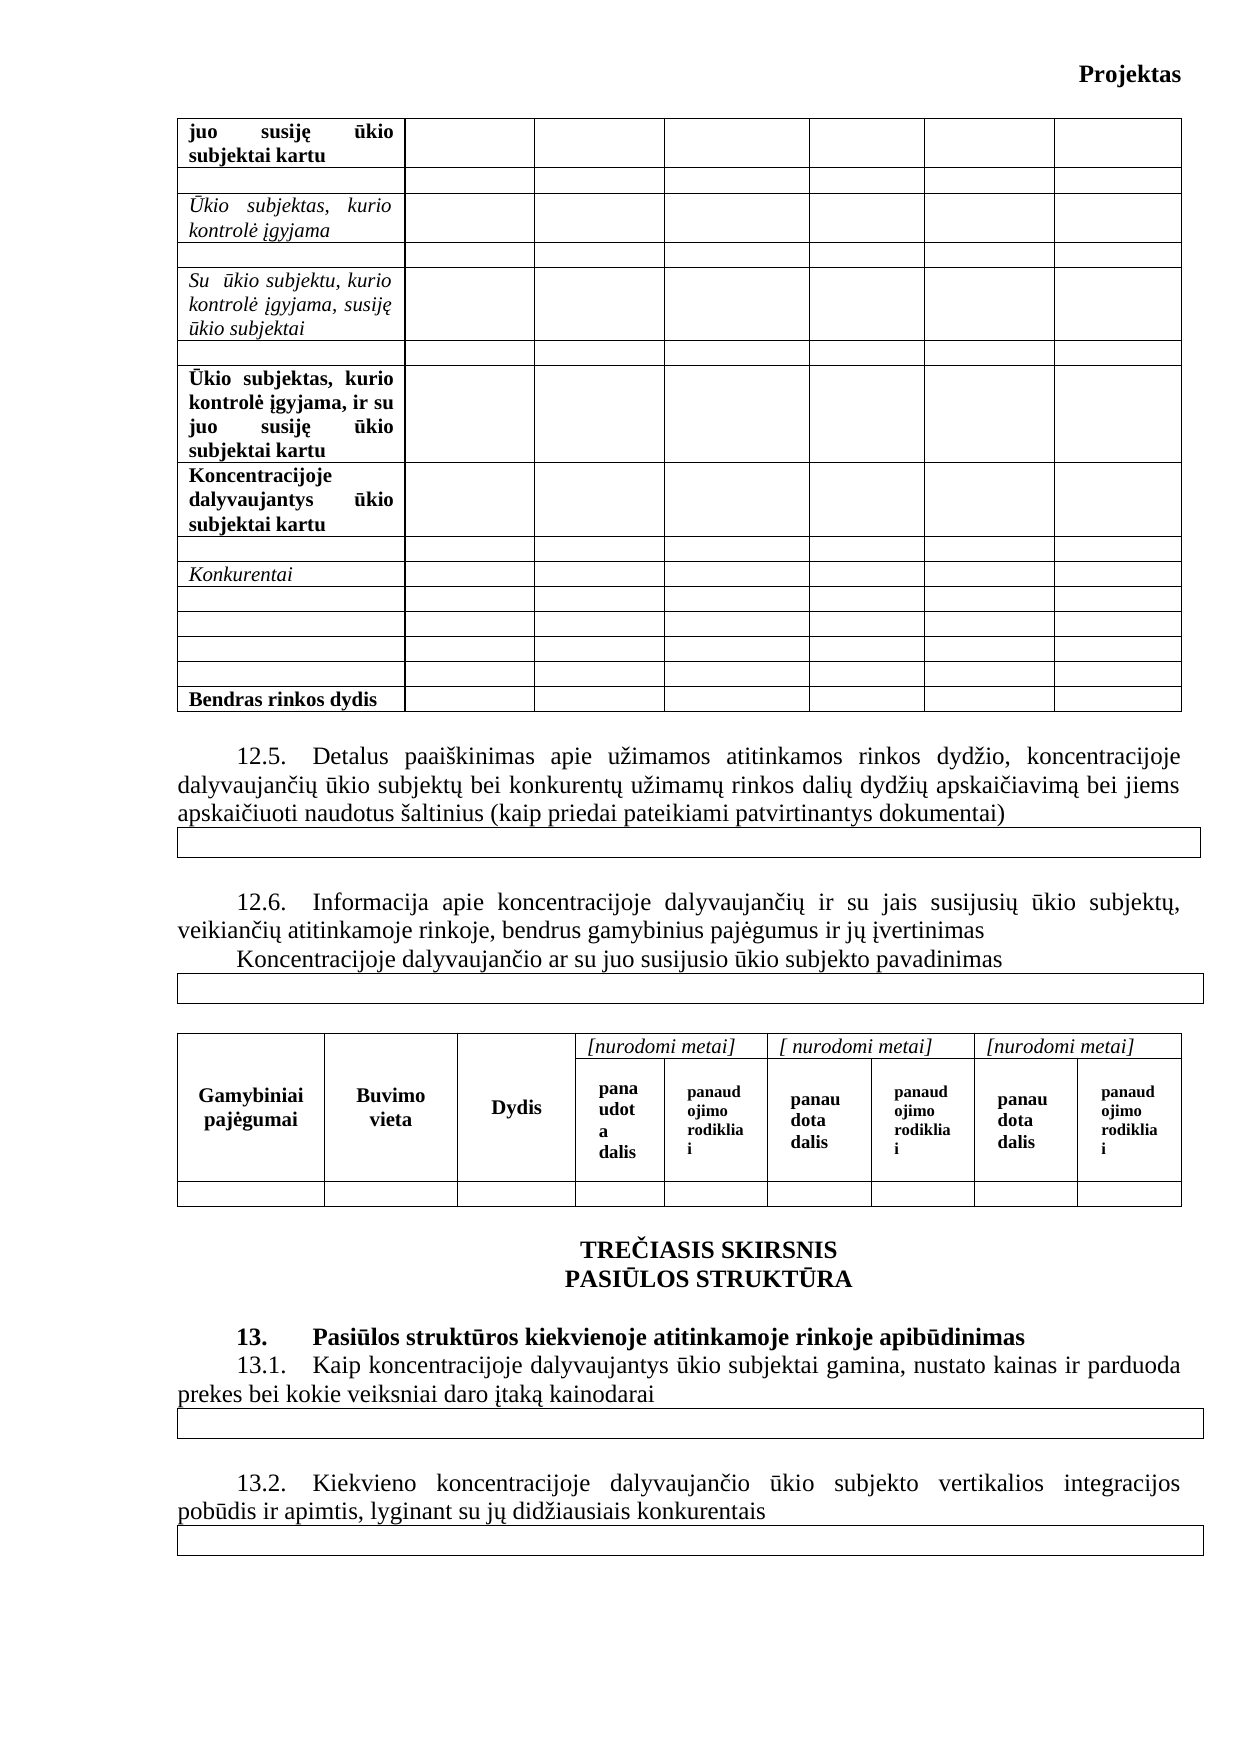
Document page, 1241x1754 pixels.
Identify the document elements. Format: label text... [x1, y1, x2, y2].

table_cell [535, 612, 664, 636]
table_cell [406, 662, 534, 686]
table_cell [1055, 268, 1181, 340]
table_cell panaudojimo rodikliai [1078, 1059, 1181, 1181]
table_cell [925, 537, 1054, 561]
table_cell Ūkio subjektas, kurio kontrolė įgyjama [178, 194, 404, 242]
table_cell juo susiję ūkio subjektai kartu [178, 119, 404, 167]
text Koncentracijoje dalyvaujančio ar su juo susijusio ūkio subjekto pavadinimas [177, 944, 1181, 973]
table_cell [535, 243, 664, 267]
table_cell [1055, 119, 1181, 167]
table_cell [665, 562, 809, 586]
table_cell [535, 366, 664, 462]
table_cell [810, 537, 924, 561]
table_cell Bendras rinkos dydis [178, 687, 404, 711]
table_cell [178, 168, 404, 192]
table_cell [810, 366, 924, 462]
table_cell [1055, 537, 1181, 561]
table_cell [665, 168, 809, 192]
table_cell [665, 687, 809, 711]
table_cell [665, 1182, 767, 1206]
table_cell [406, 612, 534, 636]
table_cell [925, 662, 1054, 686]
table_cell [1055, 341, 1181, 365]
table_cell [810, 194, 924, 242]
table_cell [810, 341, 924, 365]
text 13.1. Kaip koncentracijoje dalyvaujantys ūkio subjektai gamina, nustato kainas ir parduoda prekes bei kokie veiksniai daro įtaką kainodarai [177, 1351, 1181, 1408]
table_cell [535, 562, 664, 586]
table_cell [810, 587, 924, 611]
table_header Gamybiniai pajėgumai [178, 1034, 324, 1181]
text 12.6. Informacija apie koncentracijoje dalyvaujančių ir su jais susijusių ūkio subjektų, veikiančių atitinkamoje rinkoje, bendrus gamybinius pajėgumus ir jų įvertinimas [177, 887, 1181, 944]
text Pasiūlos struktūra [177, 1264, 1181, 1293]
table_cell [925, 268, 1054, 340]
table_header [ nurodomi metai] [768, 1034, 974, 1058]
table_cell [810, 268, 924, 340]
table_cell [665, 366, 809, 462]
table_cell [535, 637, 664, 661]
table_cell [178, 1182, 324, 1206]
table_cell [925, 194, 1054, 242]
table_cell [1055, 366, 1181, 462]
table_cell [925, 243, 1054, 267]
table_header [178, 1409, 1203, 1438]
table_header [178, 828, 1200, 857]
table_cell [325, 1182, 457, 1206]
table_cell [925, 612, 1054, 636]
table_cell [665, 341, 809, 365]
table_header Dydis [458, 1034, 575, 1181]
table_cell [1055, 637, 1181, 661]
text 13.2. Kiekvieno koncentracijoje dalyvaujančio ūkio subjekto vertikalios integracijos pobūdis ir apimtis, lyginant su jų didžiausiais konkurentais [177, 1468, 1181, 1525]
table_cell [535, 194, 664, 242]
table_cell [925, 587, 1054, 611]
table_cell [768, 1182, 871, 1206]
table_cell [178, 341, 404, 365]
table_header Buvimo vieta [325, 1034, 457, 1181]
table_cell [458, 1182, 575, 1206]
table_cell [535, 268, 664, 340]
table_cell [665, 612, 809, 636]
table_cell [406, 119, 534, 167]
table_cell [406, 341, 534, 365]
table_cell [810, 463, 924, 536]
table_cell [810, 119, 924, 167]
table_cell [1055, 687, 1181, 711]
text Trečiasis skirsnis [177, 1236, 1181, 1264]
table_cell [810, 243, 924, 267]
table_cell [925, 637, 1054, 661]
table_cell [535, 662, 664, 686]
table_cell panaudota dalis [576, 1059, 664, 1181]
table_cell [810, 612, 924, 636]
table_cell [406, 268, 534, 340]
table_cell Ūkio subjektas, kurio kontrolė įgyjama, ir su juo susiję ūkio subjektai kartu [178, 366, 404, 462]
table_cell [925, 119, 1054, 167]
table_cell [925, 168, 1054, 192]
table_cell [576, 1182, 664, 1206]
table_cell panaudojimo rodikliai [872, 1059, 974, 1181]
table_cell [810, 687, 924, 711]
table_cell Koncentracijoje dalyvaujantys ūkio subjektai kartu [178, 463, 404, 536]
table_cell [1055, 587, 1181, 611]
table_header [178, 974, 1203, 1003]
table_cell panaudota dalis [768, 1059, 871, 1181]
table_cell [1078, 1182, 1181, 1206]
table_cell [178, 587, 404, 611]
table_cell [925, 562, 1054, 586]
table_cell [810, 562, 924, 586]
table_cell [178, 537, 404, 561]
table_cell [535, 168, 664, 192]
table_cell [406, 562, 534, 586]
table_cell [665, 194, 809, 242]
table_cell panaudojimo rodikliai [665, 1059, 767, 1181]
table_cell [1055, 463, 1181, 536]
table_cell [1055, 662, 1181, 686]
table_cell [406, 463, 534, 536]
table_cell [535, 463, 664, 536]
table_header [nurodomi metai] [576, 1034, 767, 1058]
table_cell [406, 537, 534, 561]
table_cell [1055, 562, 1181, 586]
table_cell [406, 366, 534, 462]
table_cell Konkurentai [178, 562, 404, 586]
table_cell [665, 463, 809, 536]
table_cell [178, 612, 404, 636]
table_cell [535, 537, 664, 561]
table_cell [406, 687, 534, 711]
table_cell Su ūkio subjektu, kurio kontrolė įgyjama, susiję ūkio subjektai [178, 268, 404, 340]
table_cell [925, 366, 1054, 462]
table_header [178, 1526, 1203, 1555]
text 12.5. Detalus paaiškinimas apie užimamos atitinkamos rinkos dydžio, koncentracijoje dalyvaujančių ūkio subjektų bei konkurentų užimamų rinkos dalių dydžių apskaičiavimą bei jiems apskaičiuoti naudotus šaltinius (kaip priedai pateikiami patvirtinantys dokumentai) [177, 741, 1181, 827]
table_cell [535, 587, 664, 611]
table_cell panaudota dalis [975, 1059, 1077, 1181]
table_cell [975, 1182, 1077, 1206]
table_cell [665, 662, 809, 686]
table_cell [535, 341, 664, 365]
table_cell [925, 463, 1054, 536]
table_cell [665, 119, 809, 167]
table_cell [810, 168, 924, 192]
table_cell [665, 637, 809, 661]
table_cell [810, 662, 924, 686]
table_cell [178, 662, 404, 686]
table_cell [1055, 168, 1181, 192]
table_cell [406, 243, 534, 267]
table_cell [406, 637, 534, 661]
table_cell [406, 587, 534, 611]
table_cell [1055, 243, 1181, 267]
table_cell [665, 268, 809, 340]
table_cell [406, 168, 534, 192]
table_cell [665, 537, 809, 561]
table_cell [810, 637, 924, 661]
table_cell [925, 687, 1054, 711]
table_cell [665, 587, 809, 611]
table_cell [925, 341, 1054, 365]
table_cell [406, 194, 534, 242]
table_header [nurodomi metai] [975, 1034, 1181, 1058]
table_cell [178, 637, 404, 661]
table_cell [535, 687, 664, 711]
table_cell [535, 119, 664, 167]
table_cell [178, 243, 404, 267]
table_cell [665, 243, 809, 267]
text 13. Pasiūlos struktūros kiekvienoje atitinkamoje rinkoje apibūdinimas [177, 1322, 1181, 1351]
table_cell [872, 1182, 974, 1206]
table_cell [1055, 612, 1181, 636]
table_cell [1055, 194, 1181, 242]
